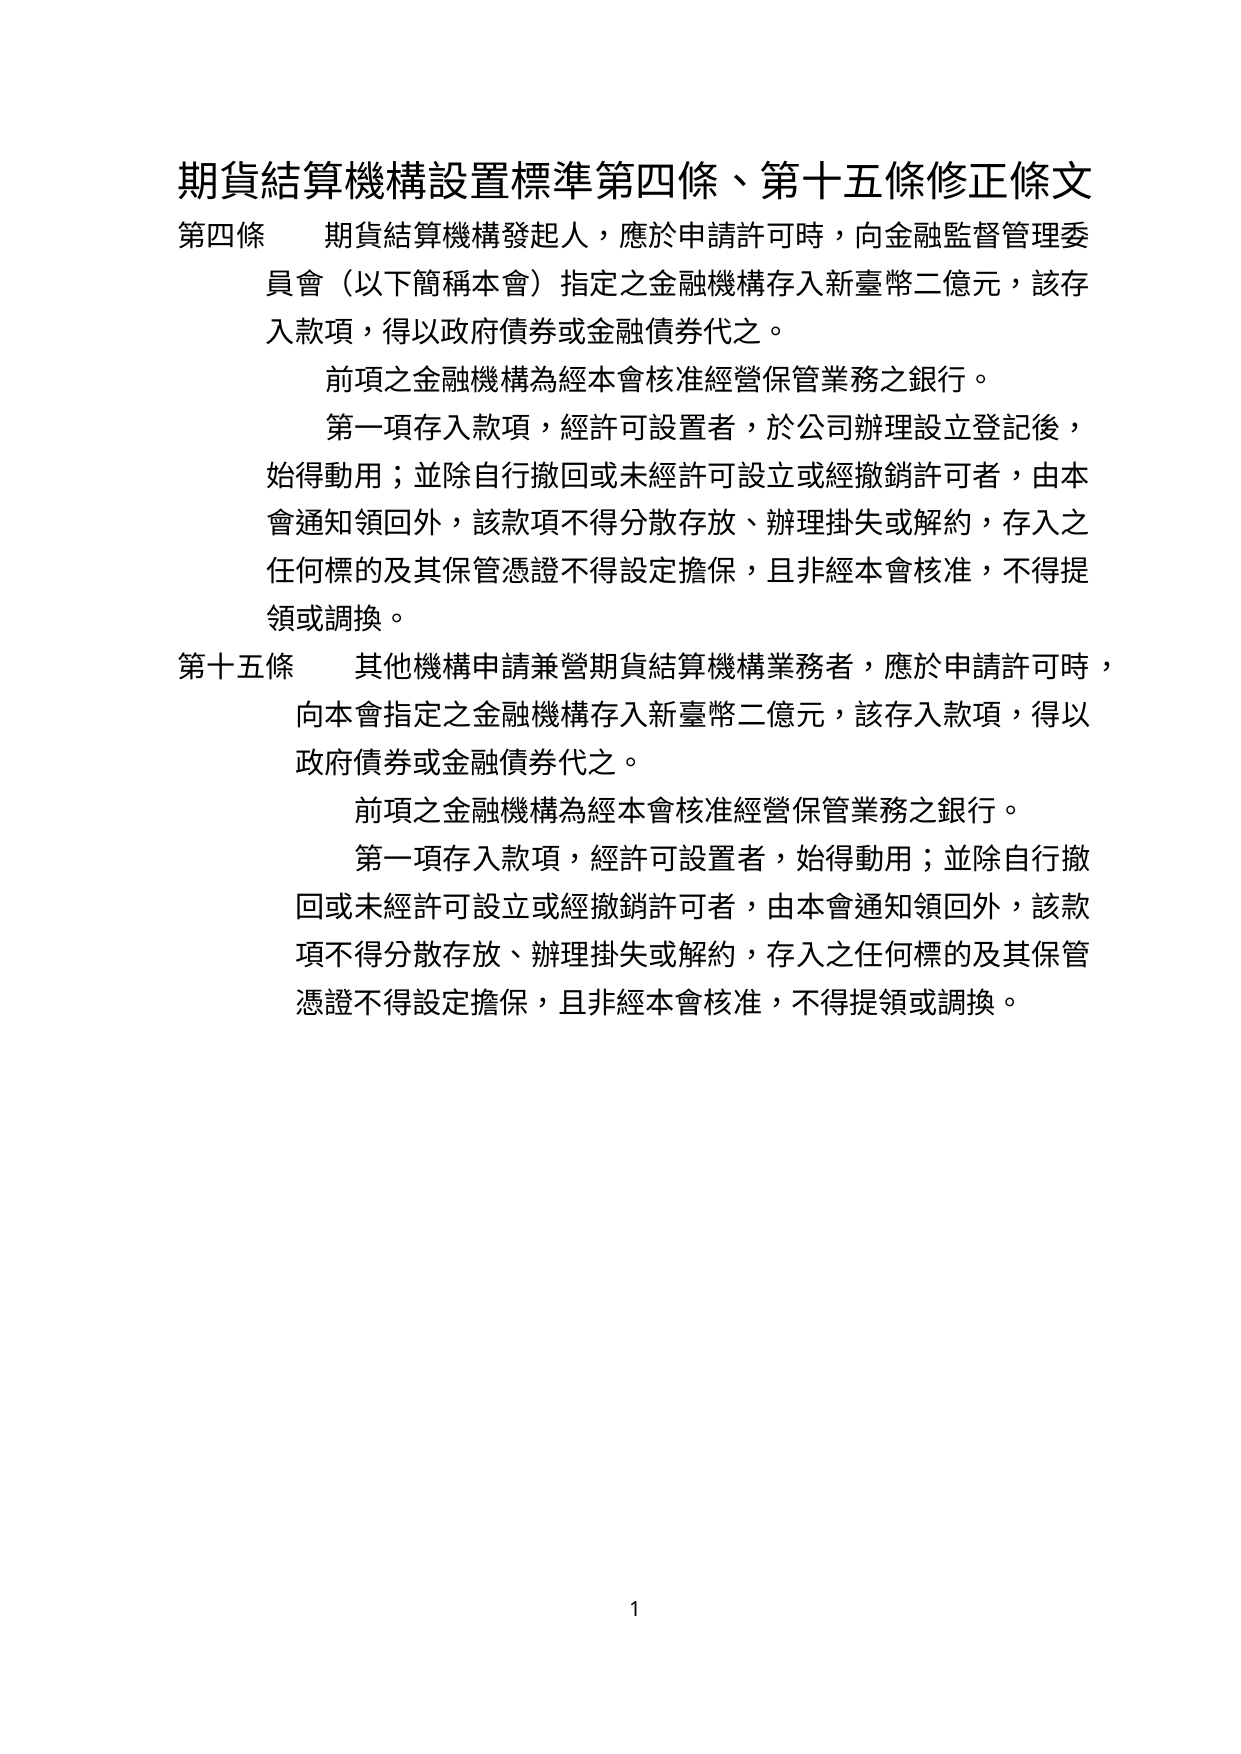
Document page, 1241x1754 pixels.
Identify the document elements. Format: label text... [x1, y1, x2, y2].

text 第十五條 其他機構申請兼營期貨結算機構業務者，應於申請許可時，向本會指定之金融機構存入新臺幣二億元，該存入款項，得以政府債券或金融債券代之。 [177, 639, 1092, 783]
text 前項之金融機構為經本會核准經營保管業務之銀行。 [295, 783, 1092, 831]
text 第一項存入款項，經許可設置者，始得動用；並除自行撤回或未經許可設立或經撤銷許可者，由本會通知領回外，該款項不得分散存放、辦理掛失或解約，存入之任何標的及其保管憑證不得設定擔保，且非經本會核准，不得提領或調換。 [295, 831, 1092, 1023]
text 前項之金融機構為經本會核准經營保管業務之銀行。 [266, 352, 1092, 400]
text 第一項存入款項，經許可設置者，於公司辦理設立登記後，始得動用；並除自行撤回或未經許可設立或經撤銷許可者，由本會通知領回外，該款項不得分散存放、辦理掛失或解約，存入之任何標的及其保管憑證不得設定擔保，且非經本會核准，不得提領或調換。 [266, 400, 1092, 639]
text 第四條 期貨結算機構發起人，應於申請許可時，向金融監督管理委員會（以下簡稱本會）指定之金融機構存入新臺幣二億元，該存入款項，得以政府債券或金融債券代之。 [177, 208, 1092, 352]
text 期貨結算機構設置標準第四條、第十五條修正條文 [177, 148, 1092, 208]
